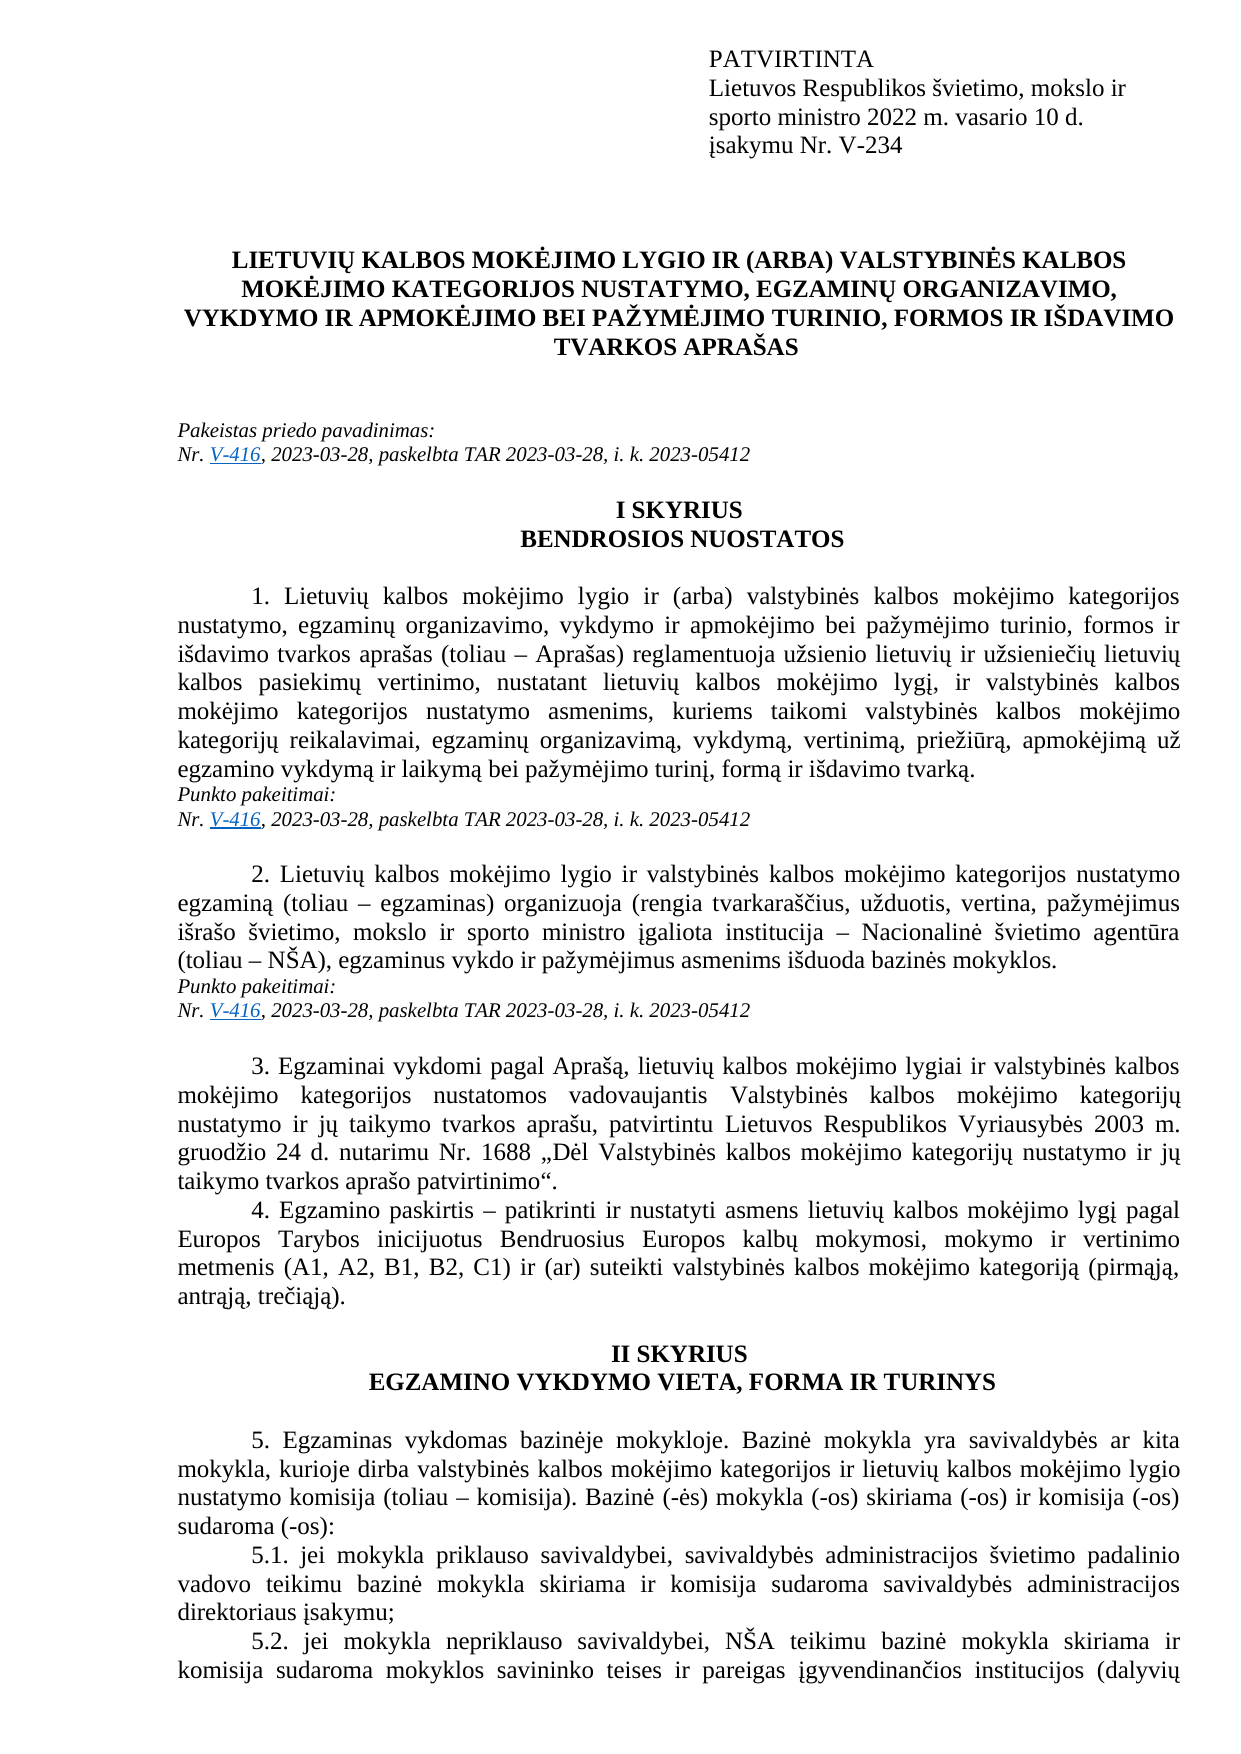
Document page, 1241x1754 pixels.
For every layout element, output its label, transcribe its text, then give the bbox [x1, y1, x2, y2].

text Lietuvos Respublikos švietimo, mokslo ir [177, 73, 1181, 102]
text Nr. V-416, 2023-03-28, paskelbta TAR 2023-03-28, i. k. 2023-05412 [177, 998, 1181, 1022]
text EGZAMINO VYKDYMO VIETA, FORMA IR TURINYS [177, 1367, 1181, 1396]
text Nr. V-416, 2023-03-28, paskelbta TAR 2023-03-28, i. k. 2023-05412 [177, 806, 1181, 831]
text II SKYRIUS [177, 1339, 1181, 1367]
text 5.2. jei mokykla nepriklauso savivaldybei, NŠA teikimu bazinė mokykla skiriama ir komisija sudaroma mokyklos savininko teises ir pareigas įgyvendinančios institucijos (dalyvių [177, 1626, 1181, 1684]
text 2. Lietuvių kalbos mokėjimo lygio ir valstybinės kalbos mokėjimo kategorijos nustatymo egzaminą (toliau – egzaminas) organizuoja (rengia tvarkaraščius, užduotis, vertina, pažymėjimus išrašo švietimo, mokslo ir sporto ministro įgaliota institucija – Nacionalinė švietimo agentūra (toliau – NŠA), egzaminus vykdo ir pažymėjimus asmenims išduoda bazinės mokyklos. [177, 859, 1181, 974]
text 3. Egzaminai vykdomi pagal Aprašą, lietuvių kalbos mokėjimo lygiai ir valstybinės kalbos mokėjimo kategorijos nustatomos vadovaujantis Valstybinės kalbos mokėjimo kategorijų nustatymo ir jų taikymo tvarkos aprašu, patvirtintu Lietuvos Respublikos Vyriausybės 2003 m. gruodžio 24 d. nutarimu Nr. 1688 „Dėl Valstybinės kalbos mokėjimo kategorijų nustatymo ir jų taikymo tvarkos aprašo patvirtinimo“. [177, 1051, 1181, 1195]
text Pakeistas priedo pavadinimas: [177, 418, 1181, 442]
text BENDROSIOS NUOSTATOS [177, 524, 1181, 552]
text I SKYRIUS [177, 495, 1181, 524]
text 5.1. jei mokykla priklauso savivaldybei, savivaldybės administracijos švietimo padalinio vadovo teikimu bazinė mokykla skiriama ir komisija sudaroma savivaldybės administracijos direktoriaus įsakymu; [177, 1540, 1181, 1626]
text 4. Egzamino paskirtis – patikrinti ir nustatyti asmens lietuvių kalbos mokėjimo lygį pagal Europos Tarybos inicijuotus Bendruosius Europos kalbų mokymosi, mokymo ir vertinimo metmenis (A1, A2, B1, B2, C1) ir (ar) suteikti valstybinės kalbos mokėjimo kategoriją (pirmąją, antrąją, trečiąją). [177, 1195, 1181, 1310]
text Nr. V-416, 2023-03-28, paskelbta TAR 2023-03-28, i. k. 2023-05412 [177, 442, 1181, 466]
text sporto ministro 2022 m. vasario 10 d. [177, 102, 1181, 131]
text PATVIRTINTA [177, 44, 1181, 73]
text Punkto pakeitimai: [177, 974, 1181, 998]
text 1. Lietuvių kalbos mokėjimo lygio ir (arba) valstybinės kalbos mokėjimo kategorijos nustatymo, egzaminų organizavimo, vykdymo ir apmokėjimo bei pažymėjimo turinio, formos ir išdavimo tvarkos aprašas (toliau – Aprašas) reglamentuoja užsienio lietuvių ir užsieniečių lietuvių kalbos pasiekimų vertinimo, nustatant lietuvių kalbos mokėjimo lygį, ir valstybinės kalbos mokėjimo kategorijos nustatymo asmenims, kuriems taikomi valstybinės kalbos mokėjimo kategorijų reikalavimai, egzaminų organizavimą, vykdymą, vertinimą, priežiūrą, apmokėjimą už egzamino vykdymą ir laikymą bei pažymėjimo turinį, formą ir išdavimo tvarką. [177, 581, 1181, 782]
text 5. Egzaminas vykdomas bazinėje mokykloje. Bazinė mokykla yra savivaldybės ar kita mokykla, kurioje dirba valstybinės kalbos mokėjimo kategorijos ir lietuvių kalbos mokėjimo lygio nustatymo komisija (toliau – komisija). Bazinė (-ės) mokykla (-os) skiriama (-os) ir komisija (-os) sudaroma (-os): [177, 1425, 1181, 1540]
text LIETUVIŲ KALBOS MOKĖJIMO LYGIO IR (ARBA) VALSTYBINĖS KALBOS MOKĖJIMO KATEGORIJOS NUSTATYMO, EGZAMINŲ ORGANIZAVIMO, VYKDYMO IR APMOKĖJIMO BEI PAŽYMĖJIMO TURINIO, FORMOS IR IŠDAVIMO TVARKOS APRAŠAS [177, 246, 1181, 361]
text Punkto pakeitimai: [177, 782, 1181, 806]
text įsakymu Nr. V-234 [177, 131, 1181, 159]
